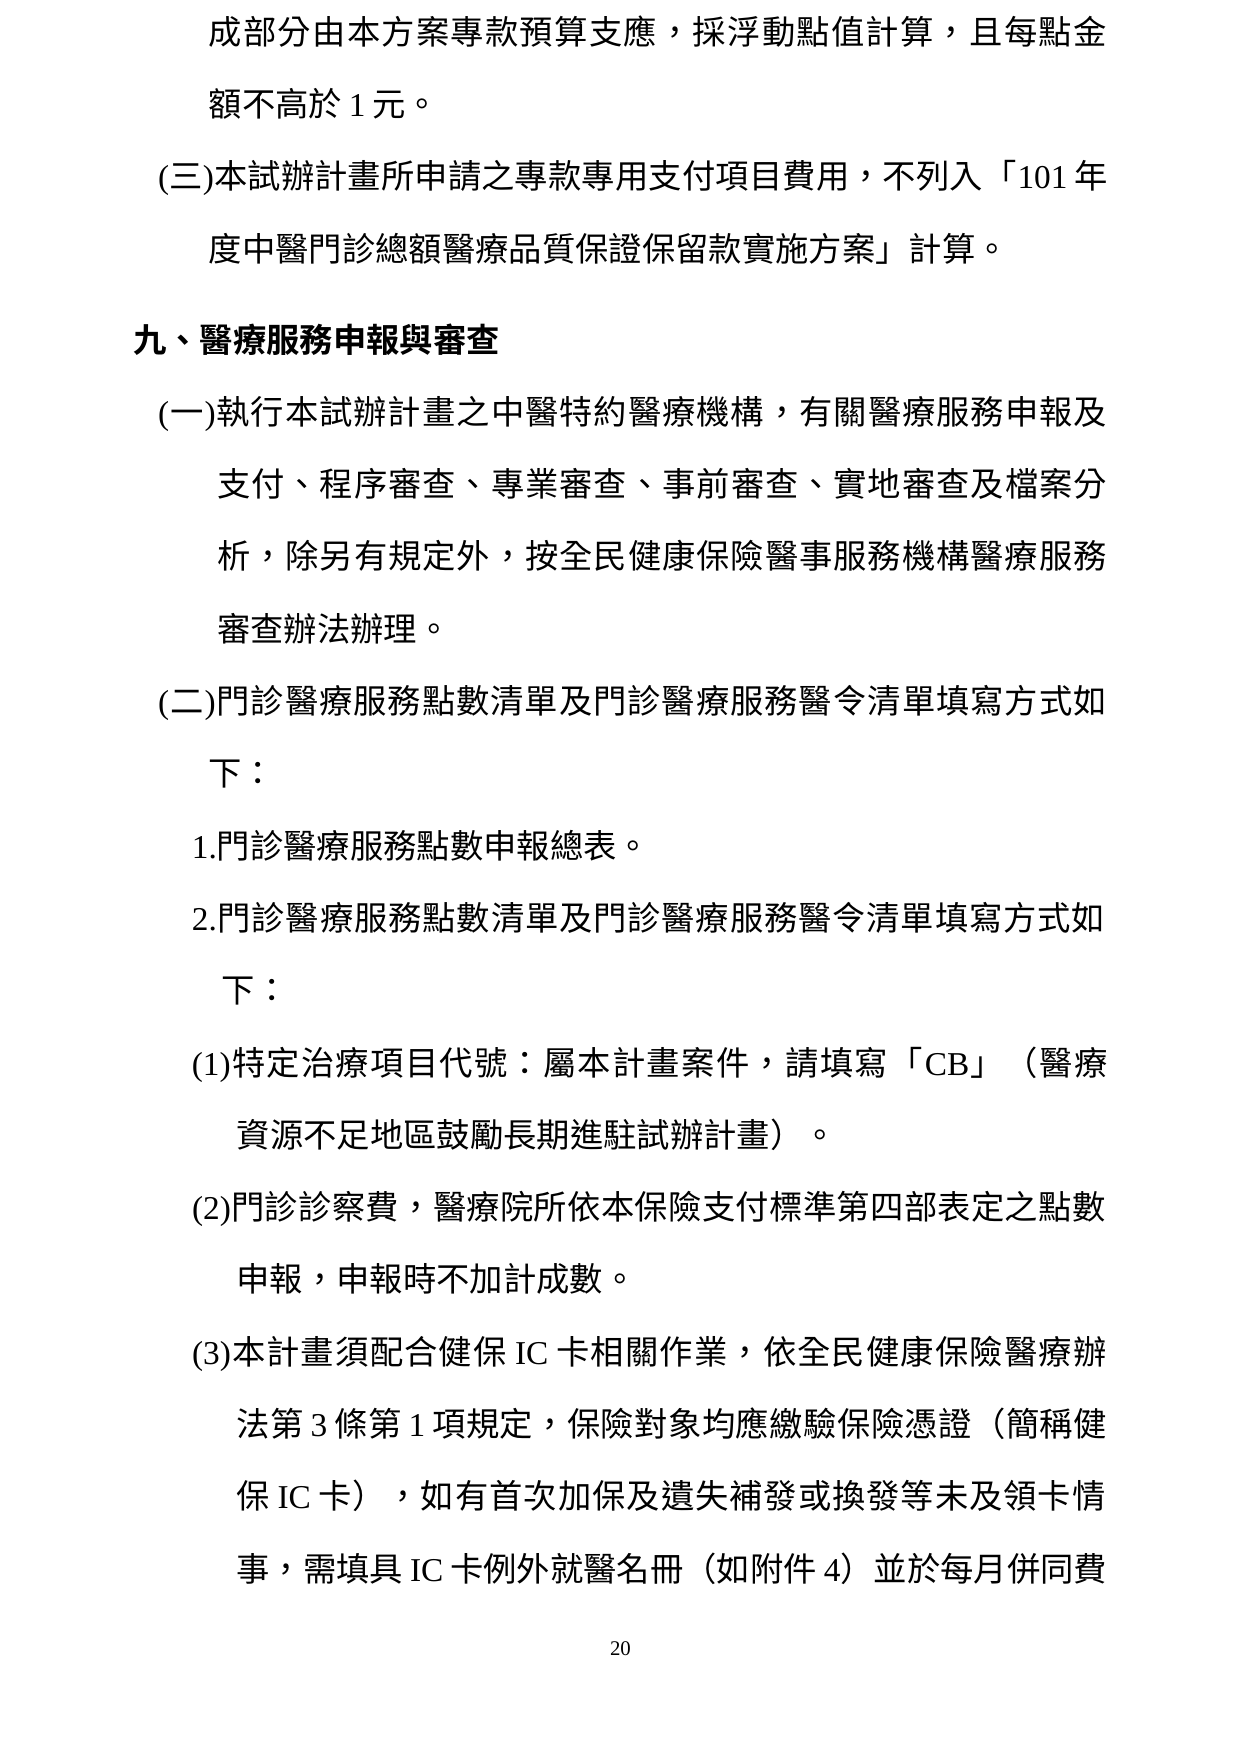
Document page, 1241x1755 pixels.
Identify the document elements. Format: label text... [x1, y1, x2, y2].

text (二)門診醫療服務點數清單及門診醫療服務醫令清單填寫方式如下： [158, 675, 1107, 795]
text (2)門診診察費，醫療院所依本保險支付標準第四部表定之點數申報，申報時不加計成數。 [192, 1181, 1107, 1301]
text 1.門診醫療服務點數申報總表。 [192, 819, 1107, 868]
text 成部分由本方案專款預算支應，採浮動點值計算，且每點金額不高於1元。 [158, 6, 1107, 126]
text (1)特定治療項目代號：屬本計畫案件，請填寫「CB」（醫療資源不足地區鼓勵長期進駐試辦計畫）。 [192, 1036, 1107, 1157]
text 2.門診醫療服務點數清單及門診醫療服務醫令清單填寫方式如下： [192, 892, 1107, 1012]
text 九、醫療服務申報與審查 [133, 313, 1107, 362]
text (3)本計畫須配合健保IC卡相關作業，依全民健康保險醫療辦法第3條第1項規定，保險對象均應繳驗保險憑證（簡稱健保IC卡），如有首次加保及遺失補發或換發等未及領卡情事，需填具IC卡例外就醫名冊（如附件4）並於每月併同費 [192, 1326, 1107, 1591]
text (一)執行本試辦計畫之中醫特約醫療機構，有關醫療服務申報及支付、程序審查、專業審查、事前審查、實地審查及檔案分析，除另有規定外，按全民健康保險醫事服務機構醫療服務審查辦法辦理。 [158, 386, 1107, 651]
text (三)本試辦計畫所申請之專款專用支付項目費用，不列入「101年度中醫門診總額醫療品質保證保留款實施方案」計算。 [158, 150, 1107, 271]
